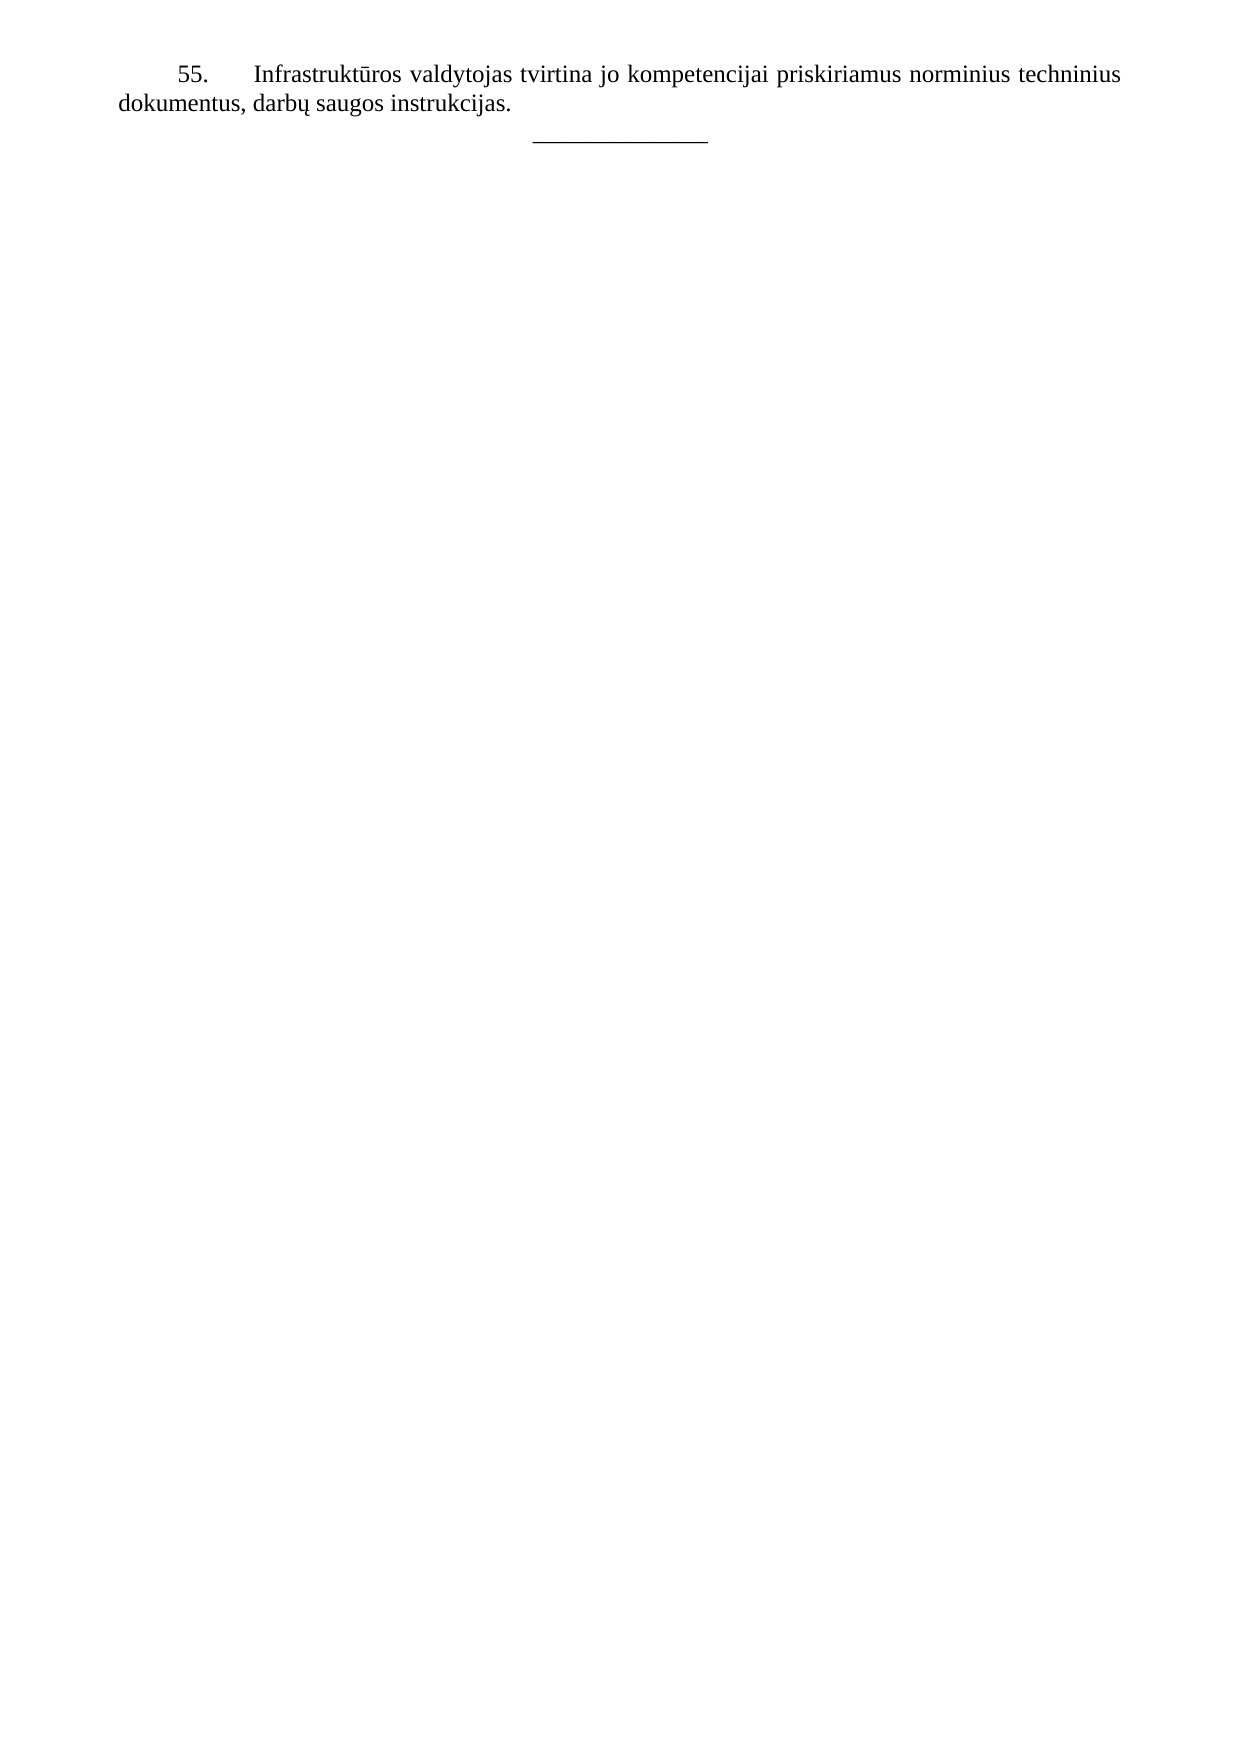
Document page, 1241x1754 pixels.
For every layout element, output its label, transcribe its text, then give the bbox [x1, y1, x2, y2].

text ______________ [118, 117, 1122, 145]
text 55. Infrastruktūros valdytojas tvirtina jo kompetencijai priskiriamus norminius techninius dokumentus, darbų saugos instrukcijas. [118, 59, 1122, 117]
